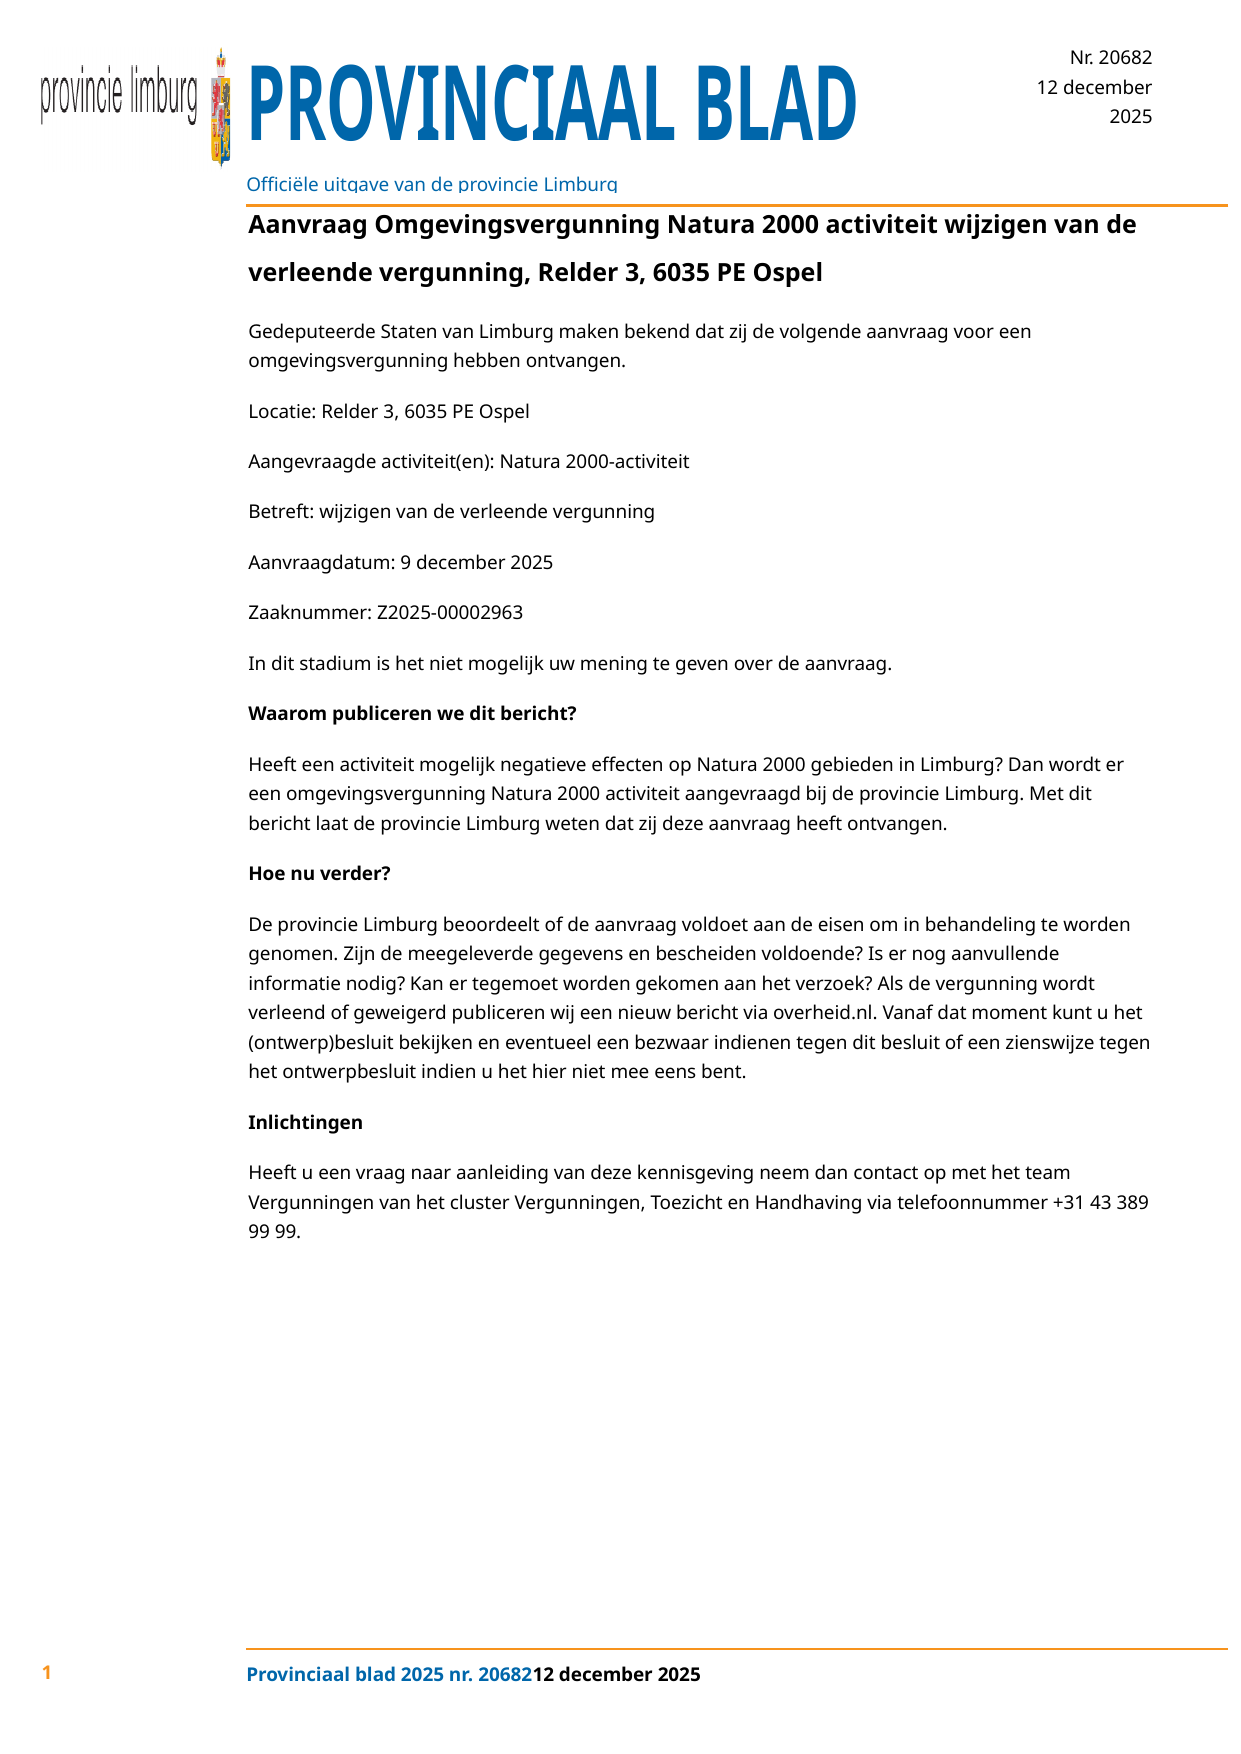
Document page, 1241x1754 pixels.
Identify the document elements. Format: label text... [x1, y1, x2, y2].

text Gedeputeerde Staten van Limburg maken bekend dat zij de volgende aanvraag voor een omgevingsvergunning hebben ontvangen. [248, 318, 1152, 373]
text Locatie: Relder 3, 6035 PE Ospel [248, 398, 1152, 424]
text In dit stadium is het niet mogelijk uw mening te geven over de aanvraag. [248, 650, 1152, 676]
text Heeft u een vraag naar aanleiding van deze kennisgeving neem dan contact op met het team Vergunningen van het cluster Vergunningen, Toezicht en Handhaving via telefoonnummer +31 43 389 99 99. [248, 1159, 1152, 1244]
text Inlichtingen [248, 1109, 1152, 1135]
text Waarom publiceren we dit bericht? [248, 700, 1152, 726]
text Aanvraag Omgevingsvergunning Natura 2000 activiteit wijzigen van de verleende vergunning, Relder 3, 6035 PE Ospel [248, 207, 1152, 288]
text De provincie Limburg beoordeelt of de aanvraag voldoet aan de eisen om in behandeling te worden genomen. Zijn de meegeleverde gegevens en bescheiden voldoende? Is er nog aanvullende informatie nodig? Kan er tegemoet worden gekomen aan het verzoek? Als de vergunning wordt verleend of geweigerd publiceren wij een nieuw bericht via overheid.nl. Vanaf dat moment kunt u het (ontwerp)besluit bekijken en eventueel een bezwaar indienen tegen dit besluit of een zienswijze tegen het ontwerpbesluit indien u het hier niet mee eens bent. [248, 911, 1152, 1084]
text Hoe nu verder? [248, 860, 1152, 886]
text Betreft: wijzigen van de verleende vergunning [248, 499, 1152, 524]
picture [41, 47, 231, 172]
text Heeft een activiteit mogelijk negatieve effecten op Natura 2000 gebieden in Limburg? Dan wordt er een omgevingsvergunning Natura 2000 activiteit aangevraagd bij de provincie Limburg. Met dit bericht laat de provincie Limburg weten dat zij deze aanvraag heeft ontvangen. [248, 751, 1152, 836]
text Aangevraagde activiteit(en): Natura 2000-activiteit [248, 448, 1152, 474]
text Aanvraagdatum: 9 december 2025 [248, 549, 1152, 575]
text Zaaknummer: Z2025-00002963 [248, 599, 1152, 625]
